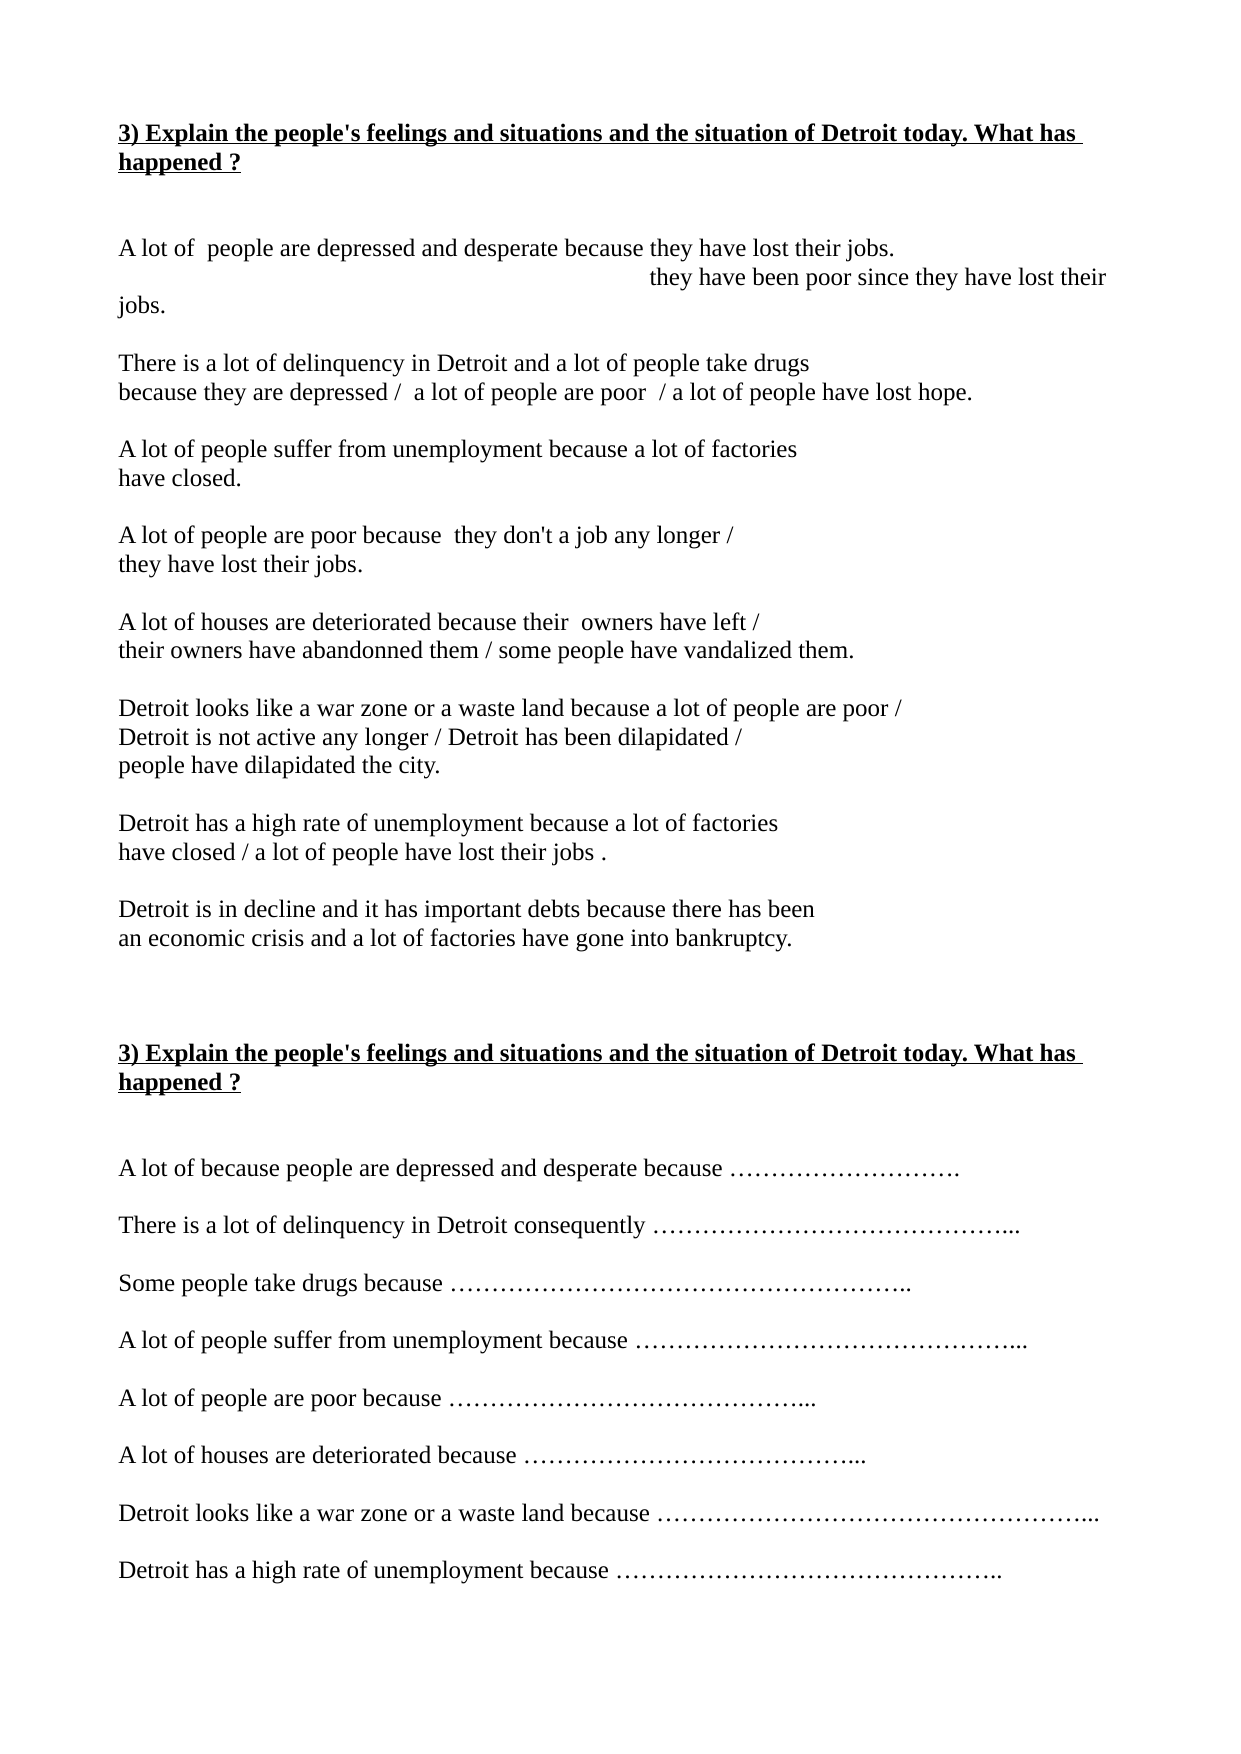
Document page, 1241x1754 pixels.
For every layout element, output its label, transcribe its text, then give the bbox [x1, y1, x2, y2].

text 3) Explain the people's feelings and situations and the situation of Detroit today. What has happened ? A lot of people are depressed and desperate because they have lost their jobs. [118, 118, 1122, 262]
text There is a lot of delinquency in Detroit and a lot of people take drugs [118, 348, 1122, 377]
text have closed / a lot of people have lost their jobs . Detroit is in decline and it has important debts because there has been [118, 837, 1122, 923]
text 3) Explain the people's feelings and situations and the situation of Detroit today. What has happened ? A lot of because people are depressed and desperate because ………………………. [118, 1038, 1122, 1182]
text because they are depressed / a lot of people are poor / a lot of people have lost hope. A lot of people suffer from unemployment because a lot of factories [118, 377, 1122, 463]
text an economic crisis and a lot of factories have gone into bankruptcy. [118, 923, 1122, 952]
text There is a lot of delinquency in Detroit consequently ……………………………………... Some people take drugs because ……………………………………………….. A lot of people suffer from unemployment because ………………………………………... [118, 1211, 1122, 1354]
text have closed. [118, 463, 1122, 492]
text they have been poor since they have lost their jobs. [118, 262, 1122, 319]
text A lot of people are poor because ……………………………………... A lot of houses are deteriorated because …………………………………... Detroit looks like a war zone or a waste land because ……………………………………………... Detroit has a high rate of unemployment because ……………………………………….. [118, 1383, 1122, 1613]
text Detroit is not active any longer / Detroit has been dilapidated / [118, 722, 1122, 751]
text people have dilapidated the city. Detroit has a high rate of unemployment because a lot of factories [118, 751, 1122, 837]
text A lot of people are poor because they don't a job any longer / [118, 521, 1122, 549]
text their owners have abandonned them / some people have vandalized them. Detroit looks like a war zone or a waste land because a lot of people are poor / [118, 636, 1122, 722]
text they have lost their jobs. A lot of houses are deteriorated because their owners have left / [118, 549, 1122, 636]
